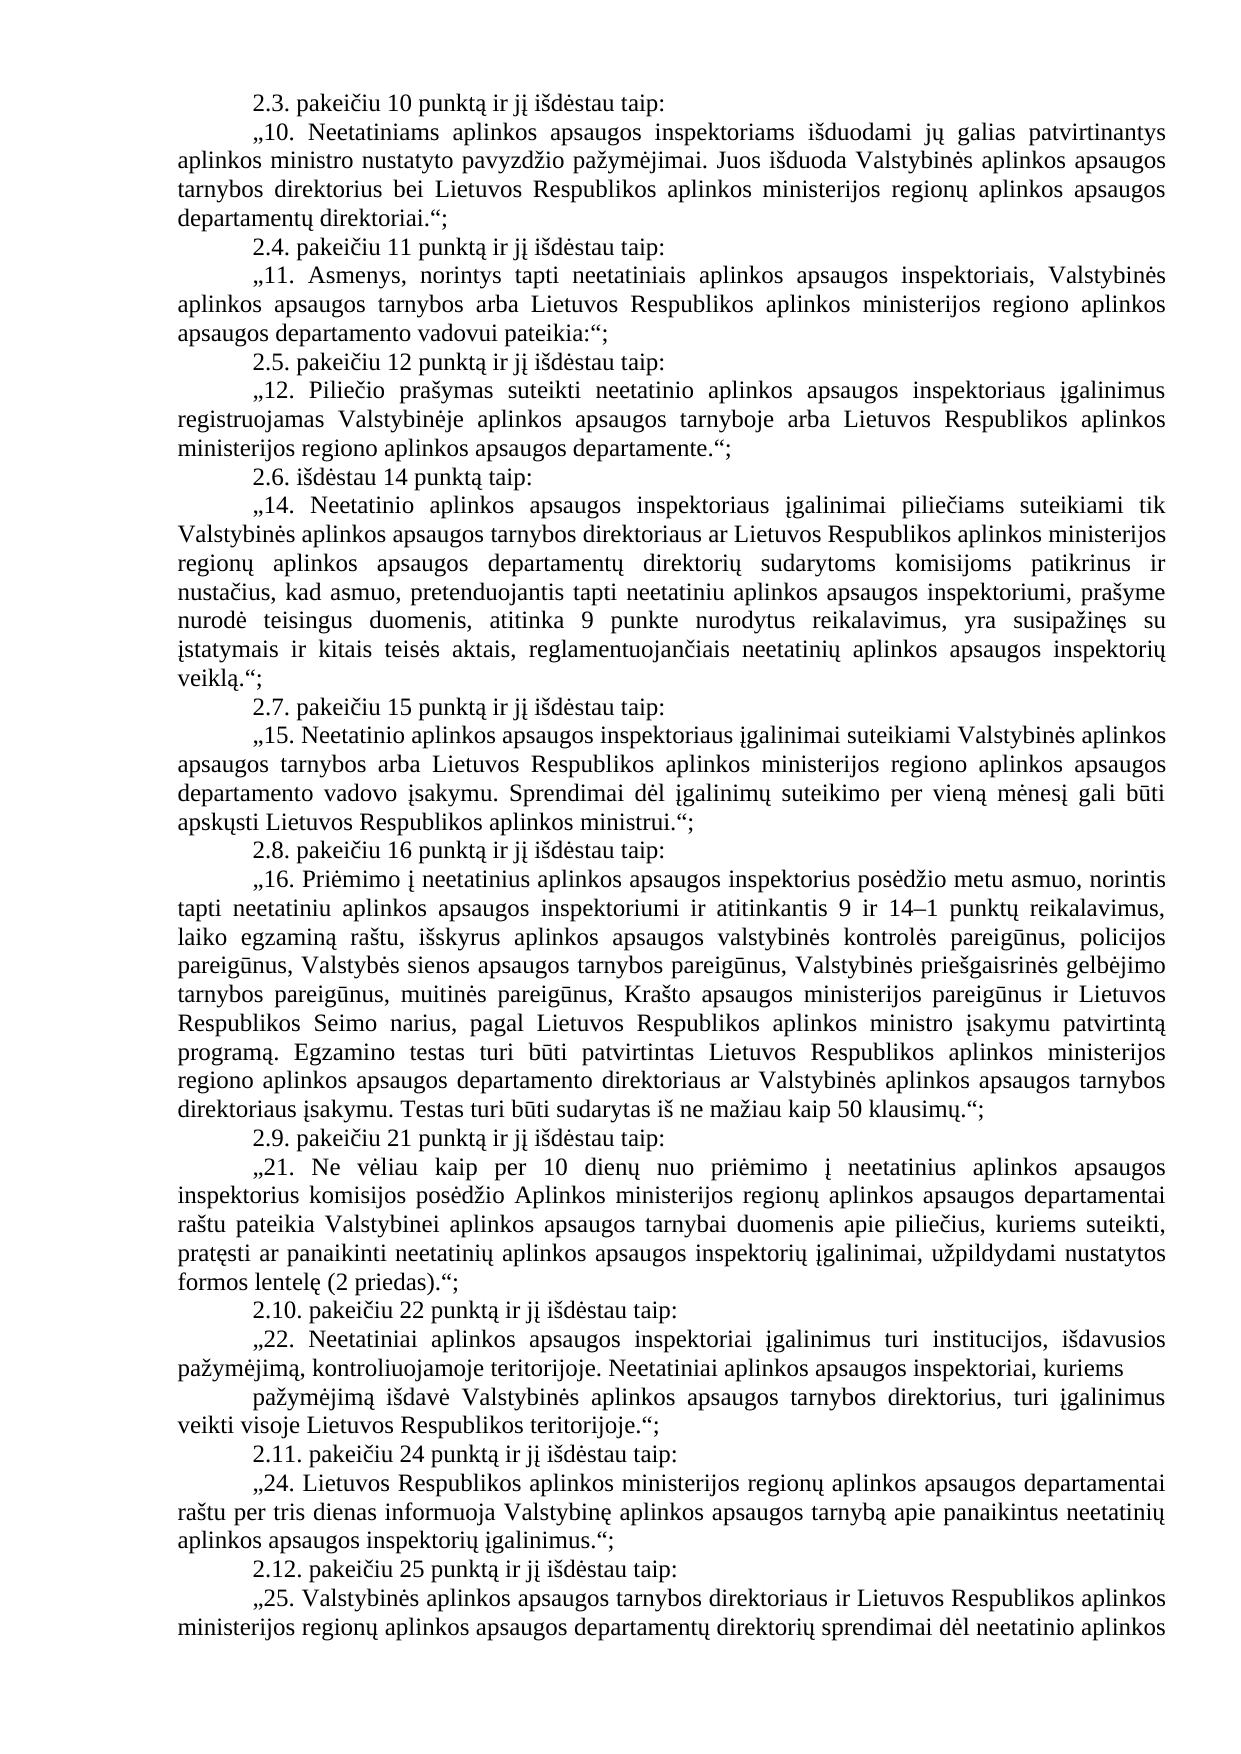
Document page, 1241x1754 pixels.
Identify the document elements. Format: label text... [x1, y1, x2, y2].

text „12. Piliečio prašymas suteikti neetatinio aplinkos apsaugos inspektoriaus įgalinimus registruojamas Valstybinėje aplinkos apsaugos tarnyboje arba Lietuvos Respublikos aplinkos ministerijos regiono aplinkos apsaugos departamente.“; [177, 375, 1167, 462]
text „15. Neetatinio aplinkos apsaugos inspektoriaus įgalinimai suteikiami Valstybinės aplinkos apsaugos tarnybos arba Lietuvos Respublikos aplinkos ministerijos regiono aplinkos apsaugos departamento vadovo įsakymu. Sprendimai dėl įgalinimų suteikimo per vieną mėnesį gali būti apskųsti Lietuvos Respublikos aplinkos ministrui.“; [177, 720, 1167, 835]
text 2.11. pakeičiu 24 punktą ir jį išdėstau taip: [177, 1439, 1167, 1468]
text 2.4. pakeičiu 11 punktą ir jį išdėstau taip: [177, 232, 1167, 260]
text 2.9. pakeičiu 21 punktą ir jį išdėstau taip: [177, 1123, 1167, 1152]
text „14. Neetatinio aplinkos apsaugos inspektoriaus įgalinimai piliečiams suteikiami tik Valstybinės aplinkos apsaugos tarnybos direktoriaus ar Lietuvos Respublikos aplinkos ministerijos regionų aplinkos apsaugos departamentų direktorių sudarytoms komisijoms patikrinus ir nustačius, kad asmuo, pretenduojantis tapti neetatiniu aplinkos apsaugos inspektoriumi, prašyme nurodė teisingus duomenis, atitinka 9 punkte nurodytus reikalavimus, yra susipažinęs su įstatymais ir kitais teisės aktais, reglamentuojančiais neetatinių aplinkos apsaugos inspektorių veiklą.“; [177, 490, 1167, 692]
text „10. Neetatiniams aplinkos apsaugos inspektoriams išduodami jų galias patvirtinantys aplinkos ministro nustatyto pavyzdžio pažymėjimai. Juos išduoda Valstybinės aplinkos apsaugos tarnybos direktorius bei Lietuvos Respublikos aplinkos ministerijos regionų aplinkos apsaugos departamentų direktoriai.“; [177, 117, 1167, 232]
text „16. Priėmimo į neetatinius aplinkos apsaugos inspektorius posėdžio metu asmuo, norintis tapti neetatiniu aplinkos apsaugos inspektoriumi ir atitinkantis 9 ir 14–1 punktų reikalavimus, laiko egzaminą raštu, išskyrus aplinkos apsaugos valstybinės kontrolės pareigūnus, policijos pareigūnus, Valstybės sienos apsaugos tarnybos pareigūnus, Valstybinės priešgaisrinės gelbėjimo tarnybos pareigūnus, muitinės pareigūnus, Krašto apsaugos ministerijos pareigūnus ir Lietuvos Respublikos Seimo narius, pagal Lietuvos Respublikos aplinkos ministro įsakymu patvirtintą programą. Egzamino testas turi būti patvirtintas Lietuvos Respublikos aplinkos ministerijos regiono aplinkos apsaugos departamento direktoriaus ar Valstybinės aplinkos apsaugos tarnybos direktoriaus įsakymu. Testas turi būti sudarytas iš ne mažiau kaip 50 klausimų.“; [177, 864, 1167, 1123]
text 2.10. pakeičiu 22 punktą ir jį išdėstau taip: [177, 1295, 1167, 1324]
text 2.12. pakeičiu 25 punktą ir jį išdėstau taip: [177, 1554, 1167, 1583]
text 2.7. pakeičiu 15 punktą ir jį išdėstau taip: [177, 692, 1167, 720]
text „21. Ne vėliau kaip per 10 dienų nuo priėmimo į neetatinius aplinkos apsaugos inspektorius komisijos posėdžio Aplinkos ministerijos regionų aplinkos apsaugos departamentai raštu pateikia Valstybinei aplinkos apsaugos tarnybai duomenis apie piliečius, kuriems suteikti, pratęsti ar panaikinti neetatinių aplinkos apsaugos inspektorių įgalinimai, užpildydami nustatytos formos lentelę (2 priedas).“; [177, 1152, 1167, 1295]
text „22. Neetatiniai aplinkos apsaugos inspektoriai įgalinimus turi institucijos, išdavusios pažymėjimą, kontroliuojamoje teritorijoje. Neetatiniai aplinkos apsaugos inspektoriai, kuriems [177, 1324, 1167, 1382]
text „11. Asmenys, norintys tapti neetatiniais aplinkos apsaugos inspektoriais, Valstybinės aplinkos apsaugos tarnybos arba Lietuvos Respublikos aplinkos ministerijos regiono aplinkos apsaugos departamento vadovui pateikia:“; [177, 260, 1167, 347]
text 2.5. pakeičiu 12 punktą ir jį išdėstau taip: [177, 347, 1167, 375]
text pažymėjimą išdavė Valstybinės aplinkos apsaugos tarnybos direktorius, turi įgalinimus veikti visoje Lietuvos Respublikos teritorijoje.“; [177, 1382, 1167, 1439]
text 2.8. pakeičiu 16 punktą ir jį išdėstau taip: [177, 835, 1167, 864]
text 2.3. pakeičiu 10 punktą ir jį išdėstau taip: [177, 88, 1167, 117]
text „25. Valstybinės aplinkos apsaugos tarnybos direktoriaus ir Lietuvos Respublikos aplinkos ministerijos regionų aplinkos apsaugos departamentų direktorių sprendimai dėl neetatinio aplinkos [177, 1583, 1167, 1640]
text „24. Lietuvos Respublikos aplinkos ministerijos regionų aplinkos apsaugos departamentai raštu per tris dienas informuoja Valstybinę aplinkos apsaugos tarnybą apie panaikintus neetatinių aplinkos apsaugos inspektorių įgalinimus.“; [177, 1468, 1167, 1554]
text 2.6. išdėstau 14 punktą taip: [177, 462, 1167, 490]
